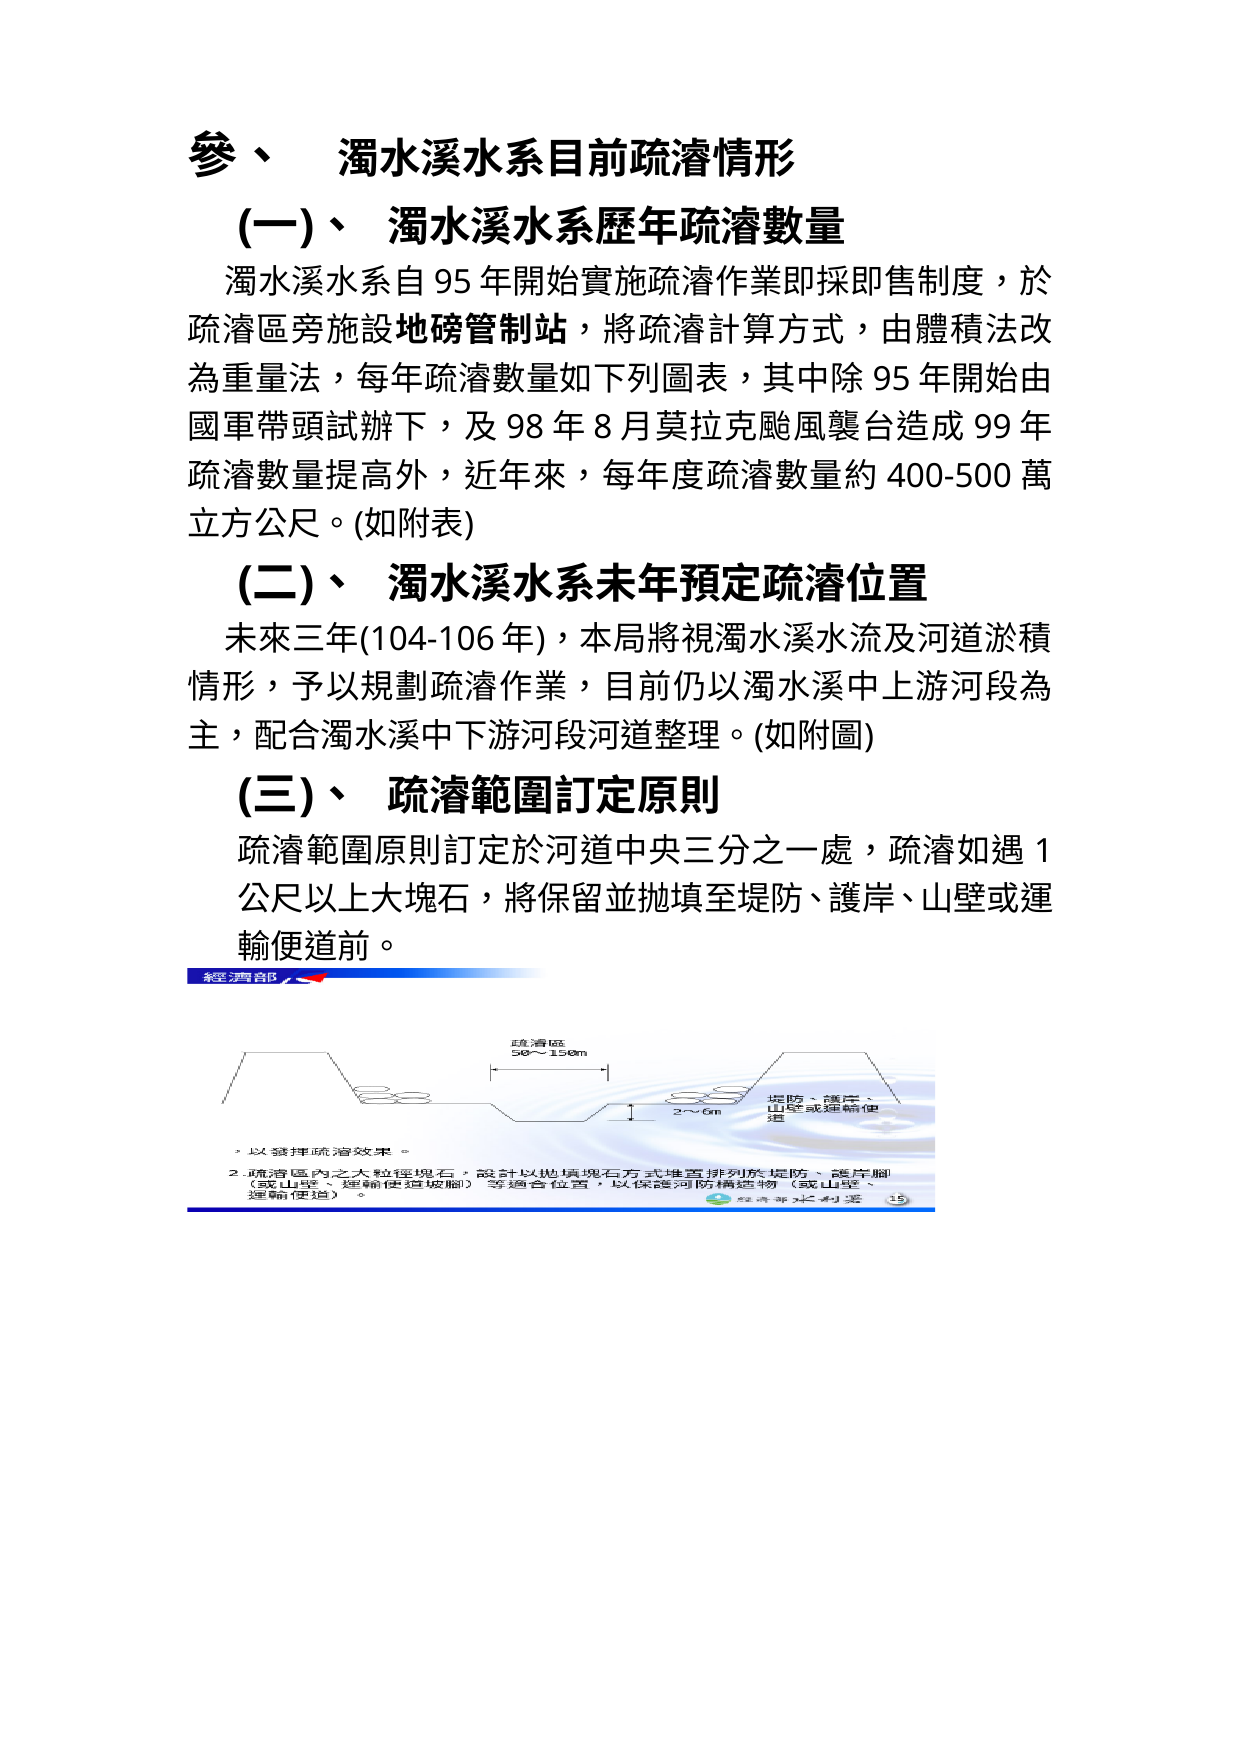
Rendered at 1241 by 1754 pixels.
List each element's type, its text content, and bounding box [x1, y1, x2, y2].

text 未來三年(104-106年)，本局將視濁水溪水流及河道淤積情形，予以規劃疏濬作業，目前仍以濁水溪中上游河段為主，配合濁水溪中下游河段河道整理。(如附圖) [187, 612, 1053, 757]
list 濁水溪水系目前疏濬情形 [187, 116, 1053, 188]
text 濁水溪水系自95年開始實施疏濬作業即採即售制度，於疏濬區旁施設地磅管制站，將疏濬計算方式，由體積法改為重量法，每年疏濬數量如下列圖表，其中除95年開始由國軍帶頭試辦下，及98年8月莫拉克颱風襲台造成99年疏濬數量提高外，近年來，每年度疏濬數量約400-500萬立方公尺。(如附表) [187, 255, 1053, 545]
text 疏濬範圍原則訂定於河道中央三分之一處，疏濬如遇1公尺以上大塊石，將保留並抛填至堤防、護岸、山壁或運輸便道前。 [237, 823, 1053, 968]
list 疏濬範圍訂定原則 [237, 757, 1053, 823]
list 濁水溪水系未年預定疏濬位置 [237, 545, 1053, 612]
list 濁水溪水系歷年疏濬數量 [237, 188, 1053, 255]
